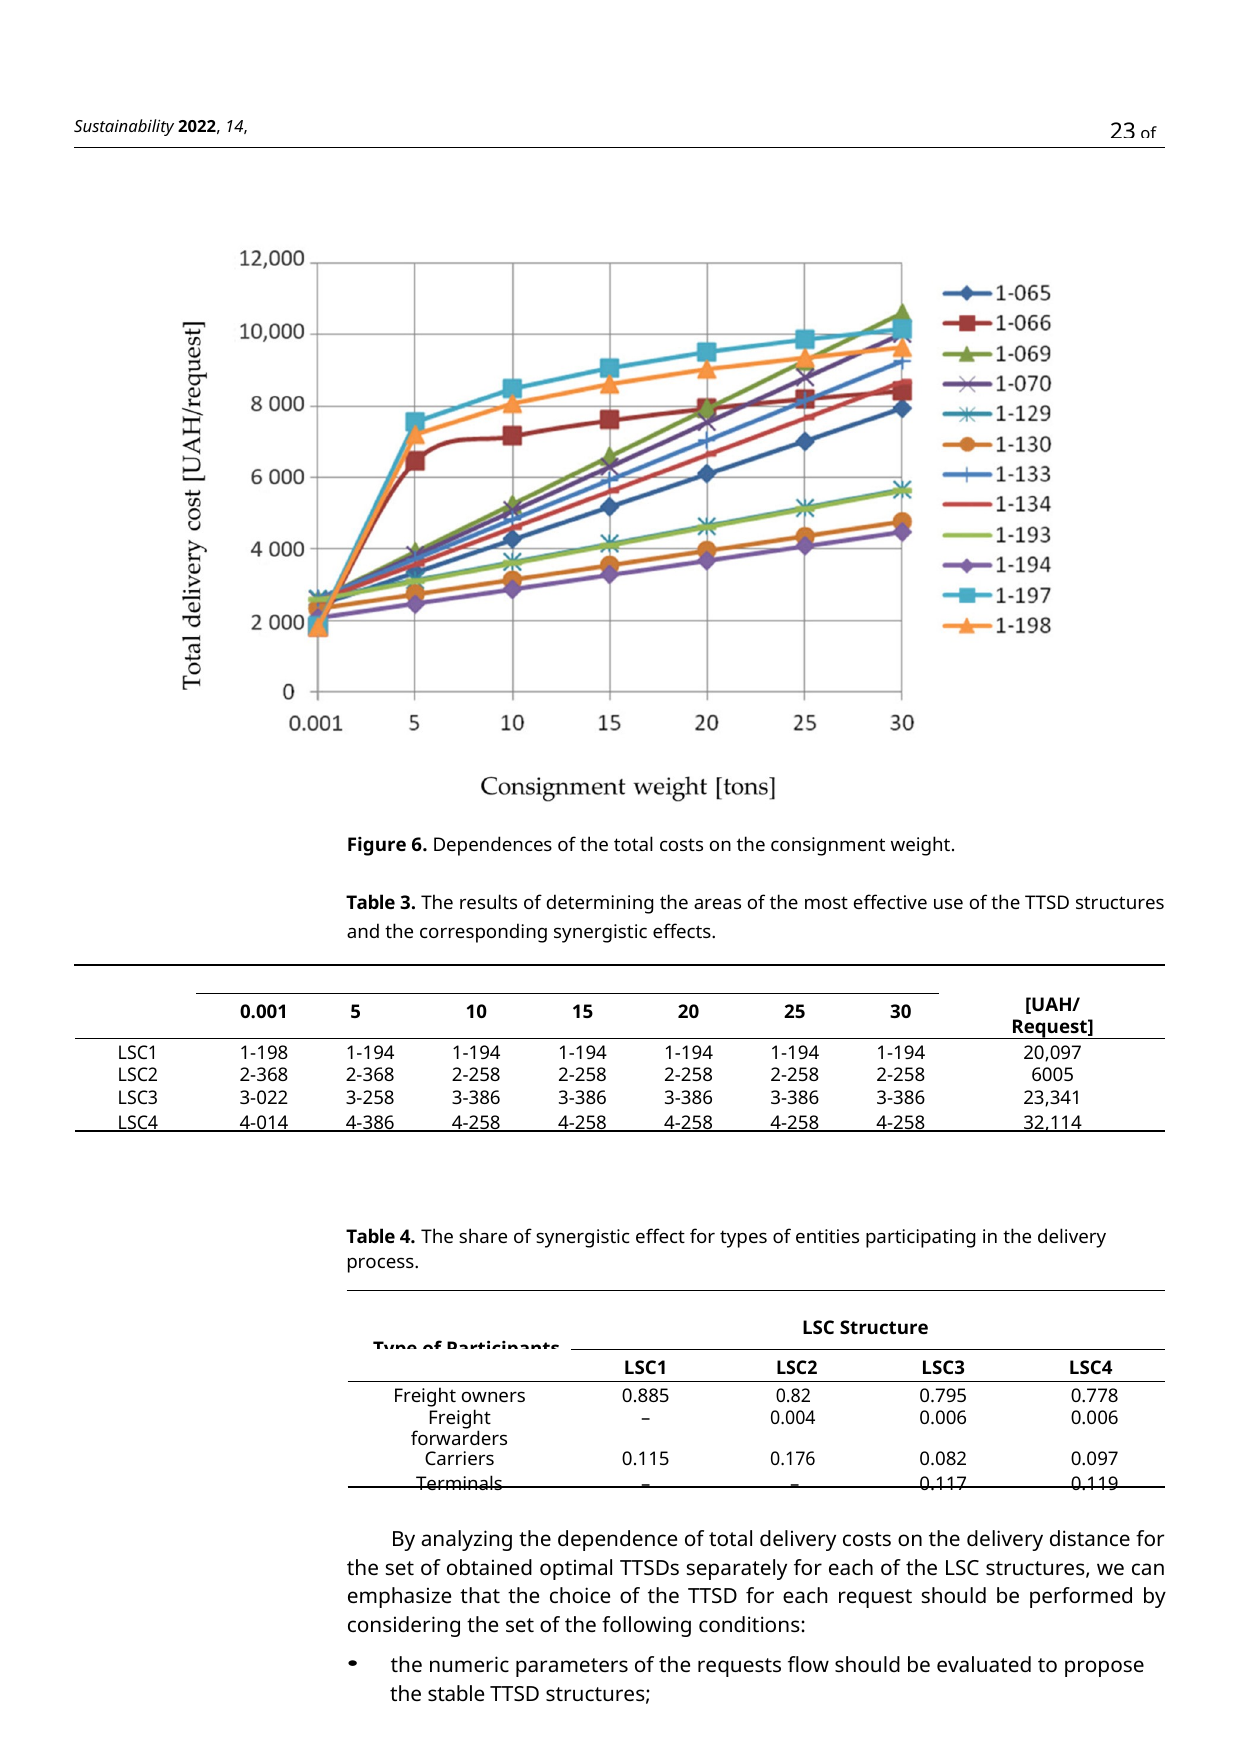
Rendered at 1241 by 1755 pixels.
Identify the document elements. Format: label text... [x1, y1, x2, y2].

table_cell 3-258 [303, 1088, 408, 1111]
table_cell LSC3 [75, 1088, 196, 1111]
table_cell Terminals [348, 1472, 571, 1486]
table_header [75, 993, 196, 1038]
table_cell 2-368 [303, 1065, 408, 1088]
table_cell – [720, 1472, 869, 1486]
table_cell 20,097 [939, 1039, 1165, 1065]
table_cell 4-258 [621, 1111, 727, 1129]
table_cell 0.004 [720, 1408, 869, 1449]
table_header 30 [833, 994, 939, 1038]
table_cell LSC4 [75, 1111, 196, 1129]
table_header 15 [515, 994, 621, 1038]
table_cell 1-198 [196, 1039, 302, 1065]
text Type of Participants [373, 1338, 1180, 1360]
text Table 3. The results of determining the areas of the most effective use of the TTSD structures and the corresponding synergistic effects. [346, 889, 1180, 944]
table_cell 2-258 [515, 1065, 621, 1088]
table_cell LSC2 [75, 1065, 196, 1088]
table_header 5 [303, 994, 408, 1038]
table_cell 0.119 [1018, 1472, 1165, 1486]
table_cell 0.82 [720, 1382, 869, 1408]
table_cell 2-258 [727, 1065, 833, 1088]
table_cell 4-014 [196, 1111, 302, 1129]
text Figure 6. Dependences of the total costs on the consignment weight. [347, 831, 1180, 856]
table_cell 32,114 [939, 1111, 1165, 1129]
table_cell – [571, 1408, 720, 1449]
table_header 20 [621, 994, 727, 1038]
table_cell 4-258 [727, 1111, 833, 1129]
table_cell 4-258 [409, 1111, 515, 1129]
text LSC Structure [62, 1321, 928, 1338]
table_header LSC1 [571, 1350, 720, 1381]
table_cell 0.082 [869, 1449, 1017, 1472]
table_cell Freight forwarders [348, 1408, 571, 1449]
table_cell 1-194 [515, 1039, 621, 1065]
table_cell 2-258 [621, 1065, 727, 1088]
table_cell 4-386 [303, 1111, 408, 1129]
table_cell 0.006 [1018, 1408, 1165, 1449]
table_header 0.001 [196, 994, 302, 1038]
table_cell 6005 [939, 1065, 1165, 1088]
table_cell 4-258 [833, 1111, 939, 1129]
table_cell 0.117 [869, 1472, 1017, 1486]
table_cell 0.097 [1018, 1449, 1165, 1472]
table_cell LSC1 [75, 1039, 196, 1065]
table_cell Carriers [348, 1449, 571, 1472]
table_cell 0.778 [1018, 1382, 1165, 1408]
table_cell 0.885 [571, 1382, 720, 1408]
table_header [UAH/Request] [939, 993, 1165, 1038]
table_cell 3-022 [196, 1088, 302, 1111]
table_cell 3-386 [515, 1088, 621, 1111]
table_cell 2-258 [409, 1065, 515, 1088]
table_cell 3-386 [833, 1088, 939, 1111]
table_cell – [571, 1472, 720, 1486]
table_cell 3-386 [409, 1088, 515, 1111]
text By analyzing the dependence of total delivery costs on the delivery distance for the set of obtained optimal TTSDs separately for each of the LSC structures, we can emphasize that the choice of the TTSD for each request should be performed by considering the set of the following conditions: [347, 1524, 1166, 1638]
table_cell 1-194 [621, 1039, 727, 1065]
table_header LSC4 [1018, 1350, 1165, 1381]
text • [347, 1654, 358, 1675]
table_cell 3-386 [727, 1088, 833, 1111]
table_cell 23,341 [939, 1088, 1165, 1111]
table_cell 2-368 [196, 1065, 302, 1088]
table_cell 4-258 [515, 1111, 621, 1129]
table_cell 1-194 [409, 1039, 515, 1065]
text Table 4. The share of synergistic effect for types of entities participating in the delivery process. [346, 1223, 1180, 1274]
table_cell Freight owners [348, 1382, 571, 1408]
table_cell 1-194 [727, 1039, 833, 1065]
table_header 10 [409, 994, 515, 1038]
table_cell 2-258 [833, 1065, 939, 1088]
table_cell 0.006 [869, 1408, 1017, 1449]
table_header LSC2 [720, 1350, 869, 1381]
table_header 25 [727, 994, 833, 1038]
table_cell 0.176 [720, 1449, 869, 1472]
table_cell 0.115 [571, 1449, 720, 1472]
text the numeric parameters of the requests flow should be evaluated to propose the stable TTSD structures; [390, 1651, 1166, 1707]
table_header LSC3 [869, 1350, 1017, 1381]
table_cell 1-194 [303, 1039, 408, 1065]
table_header [348, 1349, 571, 1381]
table_cell 1-194 [833, 1039, 939, 1065]
table_cell 3-386 [621, 1088, 727, 1111]
table_cell 0.795 [869, 1382, 1017, 1408]
